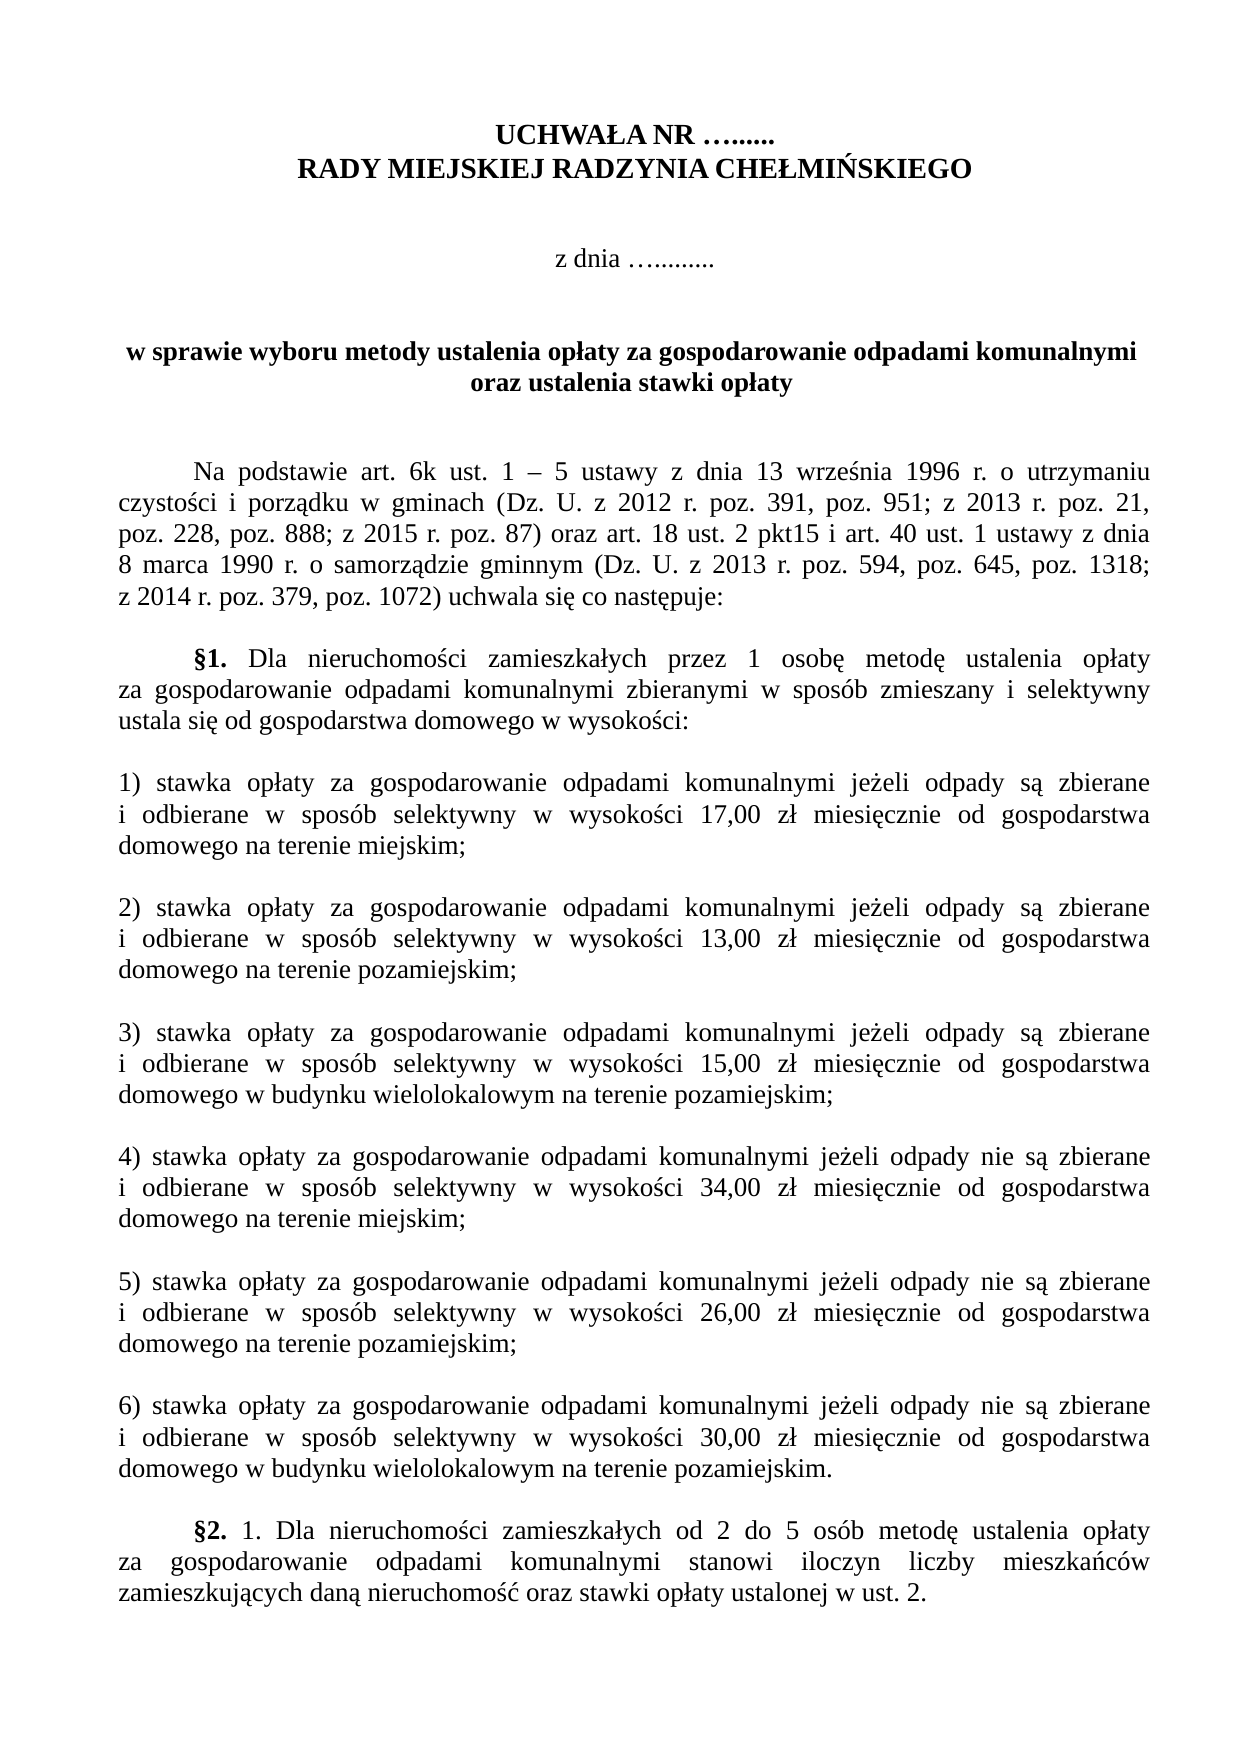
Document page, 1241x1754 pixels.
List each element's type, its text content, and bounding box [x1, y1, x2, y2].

text RADY MIEJSKIEJ RADZYNIA CHEŁMIŃSKIEGO [118, 151, 1152, 184]
text 2) stawka opłaty za gospodarowanie odpadami komunalnymi jeżeli odpady są zbierane i odbierane w sposób selektywny w wysokości 13,00 zł miesięcznie od gospodarstwa domowego na terenie pozamiejskim; [118, 891, 1152, 984]
text Na podstawie art. 6k ust. 1 – 5 ustawy z dnia 13 września 1996 r. o utrzymaniu czystości i porządku w gminach (Dz. U. z 2012 r. poz. 391, poz. 951; z 2013 r. poz. 21, poz. 228, poz. 888; z 2015 r. poz. 87) oraz art. 18 ust. 2 pkt15 i art. 40 ust. 1 ustawy z dnia 8 marca 1990 r. o samorządzie gminnym (Dz. U. z 2013 r. poz. 594, poz. 645, poz. 1318; z 2014 r. poz. 379, poz. 1072) uchwala się co następuje: [118, 455, 1152, 611]
text §1. Dla nieruchomości zamieszkałych przez 1 osobę metodę ustalenia opłaty za gospodarowanie odpadami komunalnymi zbieranymi w sposób zmieszany i selektywny ustala się od gospodarstwa domowego w wysokości: [118, 642, 1152, 735]
text 4) stawka opłaty za gospodarowanie odpadami komunalnymi jeżeli odpady nie są zbierane i odbierane w sposób selektywny w wysokości 34,00 zł miesięcznie od gospodarstwa domowego na terenie miejskim; [118, 1140, 1152, 1234]
text 3) stawka opłaty za gospodarowanie odpadami komunalnymi jeżeli odpady są zbierane i odbierane w sposób selektywny w wysokości 15,00 zł miesięcznie od gospodarstwa domowego w budynku wielolokalowym na terenie pozamiejskim; [118, 1016, 1152, 1109]
text w sprawie wyboru metody ustalenia opłaty za gospodarowanie odpadami komunalnymi [118, 335, 1152, 366]
text §2. 1. Dla nieruchomości zamieszkałych od 2 do 5 osób metodę ustalenia opłaty za gospodarowanie odpadami komunalnymi stanowi iloczyn liczby mieszkańców zamieszkujących daną nieruchomość oraz stawki opłaty ustalonej w ust. 2. [118, 1514, 1152, 1607]
text z dnia …......... [118, 242, 1152, 273]
text 1) stawka opłaty za gospodarowanie odpadami komunalnymi jeżeli odpady są zbierane i odbierane w sposób selektywny w wysokości 17,00 zł miesięcznie od gospodarstwa domowego na terenie miejskim; [118, 767, 1152, 860]
text UCHWAŁA NR …...... [118, 117, 1152, 151]
text oraz ustalenia stawki opłaty [118, 366, 1152, 398]
text 5) stawka opłaty za gospodarowanie odpadami komunalnymi jeżeli odpady nie są zbierane i odbierane w sposób selektywny w wysokości 26,00 zł miesięcznie od gospodarstwa domowego na terenie pozamiejskim; [118, 1265, 1152, 1358]
text 6) stawka opłaty za gospodarowanie odpadami komunalnymi jeżeli odpady nie są zbierane i odbierane w sposób selektywny w wysokości 30,00 zł miesięcznie od gospodarstwa domowego w budynku wielolokalowym na terenie pozamiejskim. [118, 1389, 1152, 1483]
